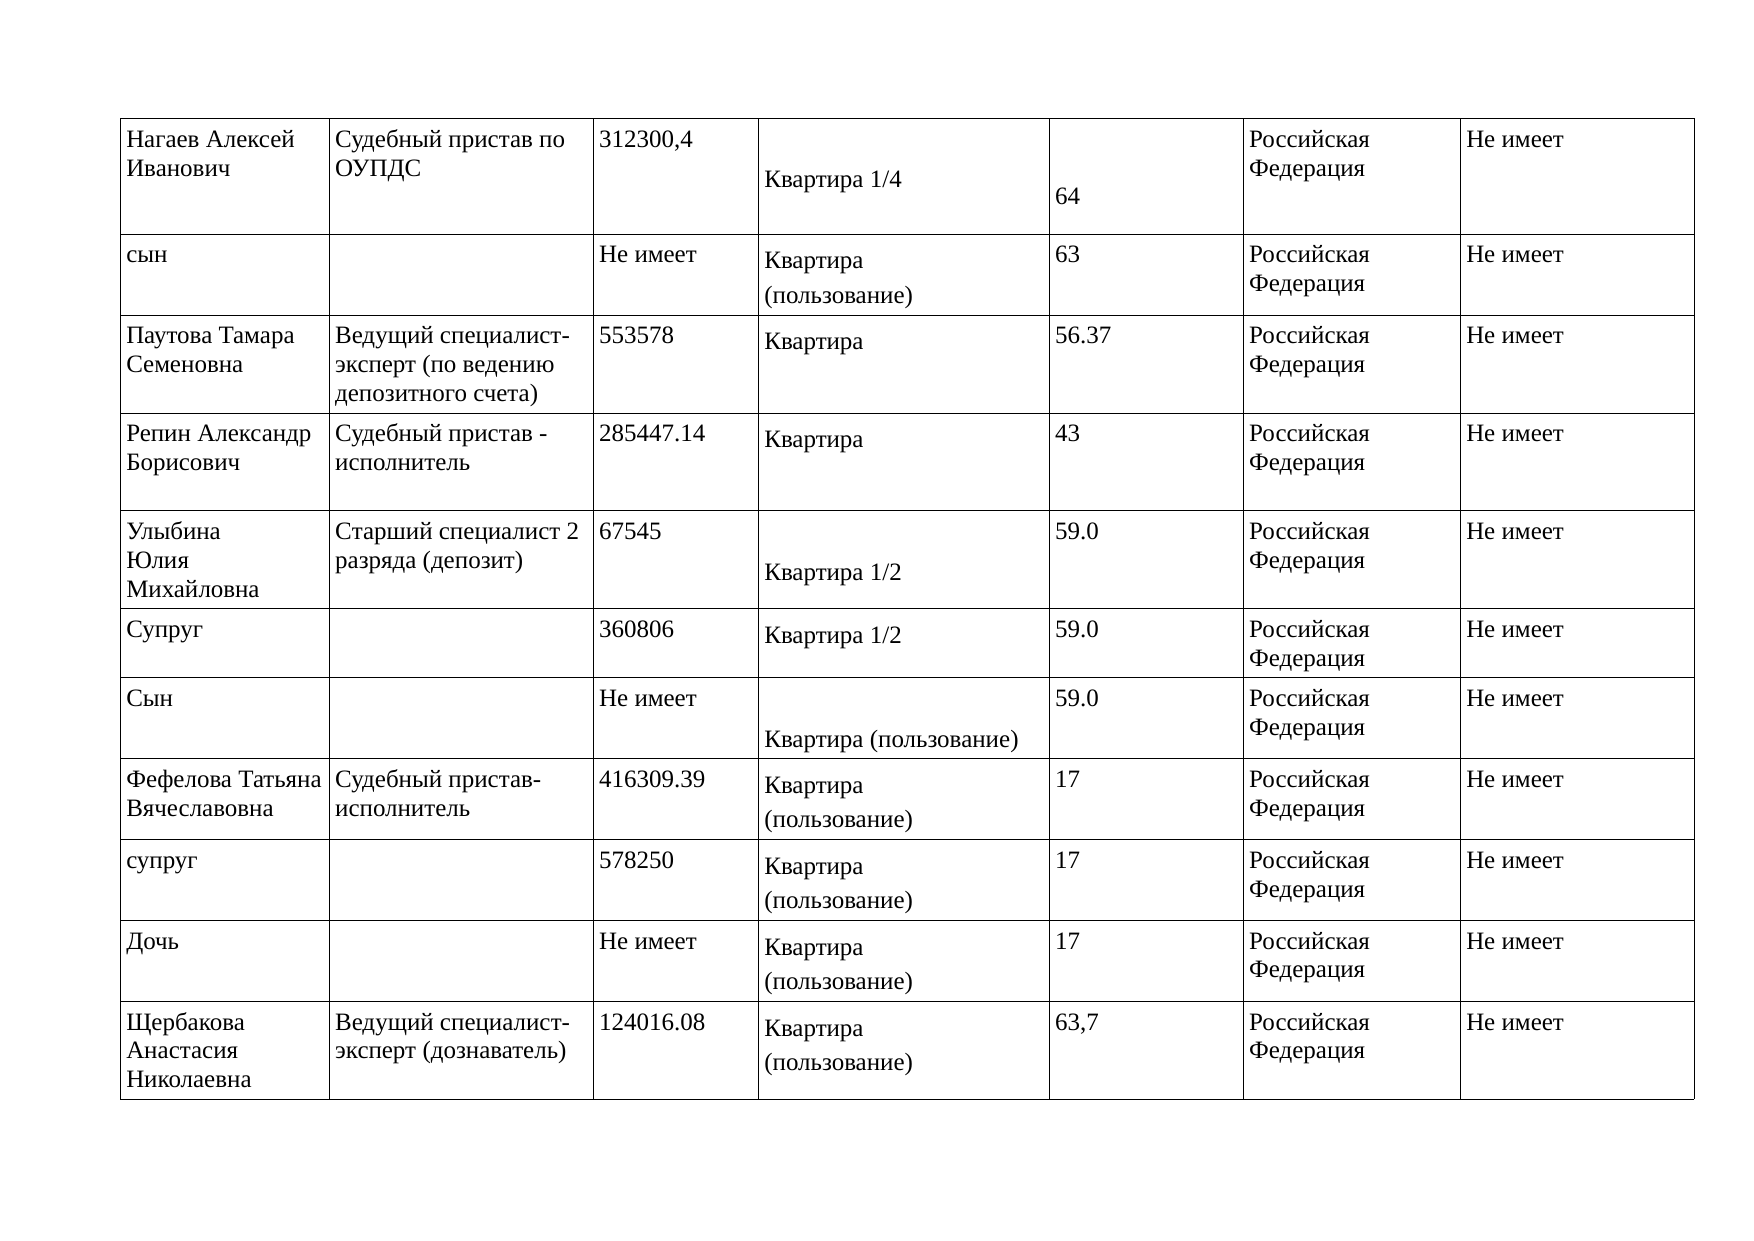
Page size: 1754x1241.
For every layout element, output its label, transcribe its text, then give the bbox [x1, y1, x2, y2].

table_cell Российская Федерация [1244, 759, 1460, 839]
table_cell 56,37 [1050, 316, 1243, 412]
table_cell [330, 921, 593, 1001]
table_cell 124016,08 [594, 1002, 758, 1099]
table_cell Квартира 1/2 [759, 511, 1049, 608]
table_cell Не имеет [1461, 414, 1694, 510]
table_cell Не имеет [594, 235, 758, 315]
table_cell 360806 [594, 609, 758, 677]
table_cell Фефелова Татьяна Вячеславовна [121, 759, 329, 839]
table_cell 64 [1050, 119, 1243, 234]
table_cell Квартира 1/4 [759, 119, 1049, 234]
table_cell 67545 [594, 511, 758, 608]
table_cell Не имеет [1461, 759, 1694, 839]
table_cell Не имеет [1461, 119, 1694, 234]
table_cell Квартира [759, 414, 1049, 510]
table_cell 17 [1050, 759, 1243, 839]
table_cell [330, 840, 593, 920]
table_cell сын [121, 235, 329, 315]
table_cell Квартира (пользование) [759, 921, 1049, 1001]
table_cell 63 [1050, 235, 1243, 315]
table_cell 416309.39 [594, 759, 758, 839]
table_cell Российская Федерация [1244, 511, 1460, 608]
table_cell [330, 678, 593, 758]
table_cell Квартира (пользование) [759, 840, 1049, 920]
table_cell Супруг [121, 609, 329, 677]
table_cell 578250 [594, 840, 758, 920]
table_cell Репин Александр Борисович [121, 414, 329, 510]
table_cell Российская Федерация [1244, 119, 1460, 234]
table_cell Квартира (пользование) [759, 678, 1049, 758]
table_cell Квартира 1/2 [759, 609, 1049, 677]
table_cell Квартира (пользование) [759, 759, 1049, 839]
table_cell Не имеет [1461, 235, 1694, 315]
table_cell [330, 609, 593, 677]
table_cell 285447,14 [594, 414, 758, 510]
table_cell Не имеет [1461, 921, 1694, 1001]
table_cell 312300,4 [594, 119, 758, 234]
table_cell Ведущий специалист-эксперт (дознаватель) [330, 1002, 593, 1099]
table_cell Сын [121, 678, 329, 758]
table_cell 59.0 [1050, 678, 1243, 758]
table_cell Не имеет [1461, 840, 1694, 920]
table_cell Не имеет [1461, 316, 1694, 412]
table_cell [330, 235, 593, 315]
table_cell Дочь [121, 921, 329, 1001]
table_cell Российская Федерация [1244, 316, 1460, 412]
table_cell Паутова Тамара Семеновна [121, 316, 329, 412]
table_cell Квартира (пользование) [759, 1002, 1049, 1099]
table_cell Судебный пристав - исполнитель [330, 414, 593, 510]
table_cell Не имеет [594, 921, 758, 1001]
table_cell Не имеет [1461, 511, 1694, 608]
table_cell Судебный пристав-исполнитель [330, 759, 593, 839]
table_cell 17 [1050, 921, 1243, 1001]
table_cell Российская Федерация [1244, 840, 1460, 920]
table_cell 17 [1050, 840, 1243, 920]
table_cell Улыбина Юлия Михайловна [121, 511, 329, 608]
table_cell Щербакова Анастасия Николаевна [121, 1002, 329, 1099]
table_cell 43 [1050, 414, 1243, 510]
table_cell 63,7 [1050, 1002, 1243, 1099]
table_cell 59.0 [1050, 511, 1243, 608]
table_cell Квартира (пользование) [759, 235, 1049, 315]
table_cell Российская Федерация [1244, 414, 1460, 510]
table_cell Квартира [759, 316, 1049, 412]
table_cell Судебный пристав по ОУПДС [330, 119, 593, 234]
table_cell Российская Федерация [1244, 1002, 1460, 1099]
table_cell Российская Федерация [1244, 235, 1460, 315]
table_cell Нагаев Алексей Иванович [121, 119, 329, 234]
table_cell Не имеет [1461, 609, 1694, 677]
table_cell Не имеет [1461, 1002, 1694, 1099]
table_cell Российская Федерация [1244, 609, 1460, 677]
table_cell Не имеет [1461, 678, 1694, 758]
table_cell Не имеет [594, 678, 758, 758]
table_cell Ведущий специалист-эксперт (по ведению депозитного счета) [330, 316, 593, 412]
table_cell супруг [121, 840, 329, 920]
table_cell Российская Федерация [1244, 921, 1460, 1001]
table_cell Российская Федерация [1244, 678, 1460, 758]
table_cell 553578 [594, 316, 758, 412]
table_cell Старший специалист 2 разряда (депозит) [330, 511, 593, 608]
table_cell 59.0 [1050, 609, 1243, 677]
